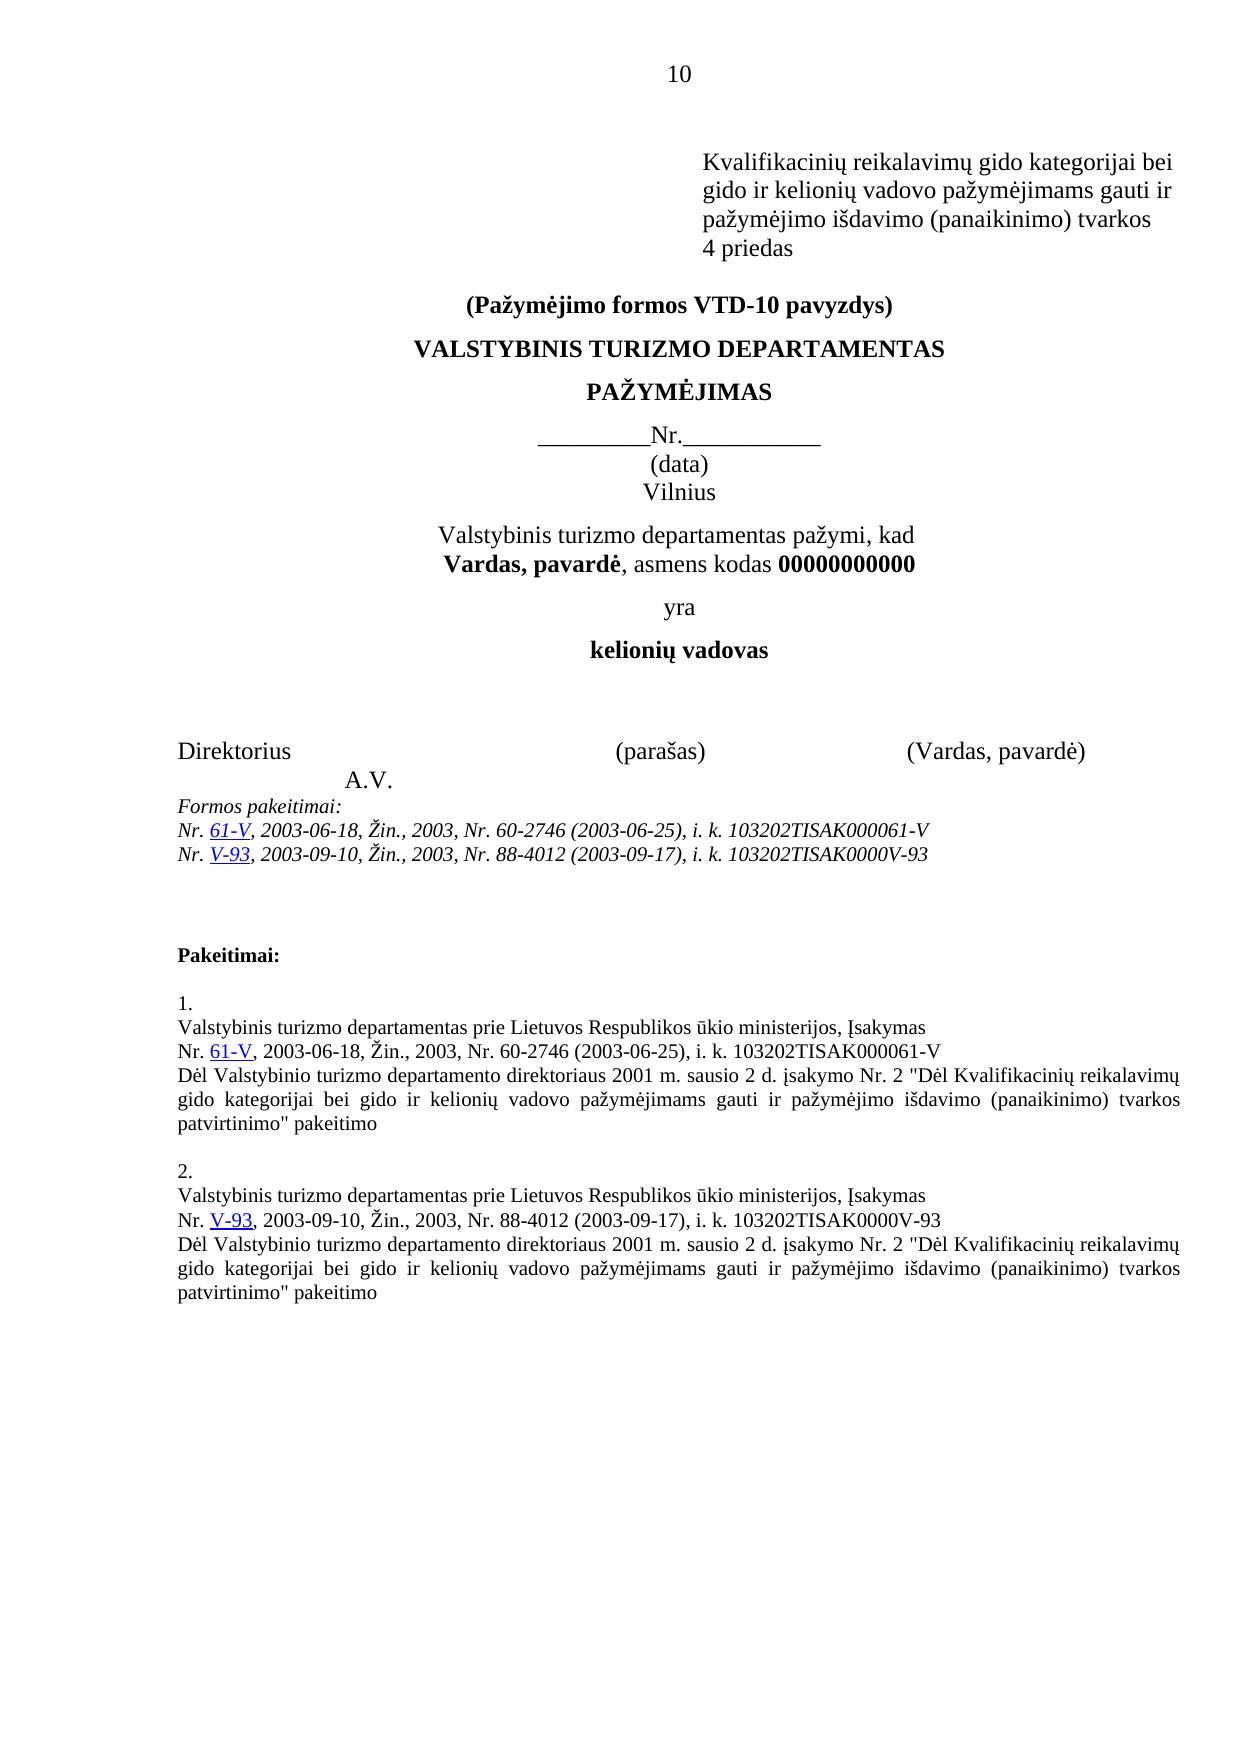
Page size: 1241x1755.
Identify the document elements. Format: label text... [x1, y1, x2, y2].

text 1. [177, 991, 1181, 1015]
text Nr. V-93, 2003-09-10, Žin., 2003, Nr. 88-4012 (2003-09-17), i. k. 103202TISAK0000V-93 [177, 842, 1181, 866]
text Vardas, pavardė, asmens kodas 00000000000 [177, 549, 1181, 578]
text Nr. V-93, 2003-09-10, Žin., 2003, Nr. 88-4012 (2003-09-17), i. k. 103202TISAK0000V-93 [177, 1207, 1181, 1232]
text PAŽYMĖJIMAS [177, 377, 1181, 406]
text Vilnius [177, 477, 1181, 506]
text Dėl Valstybinio turizmo departamento direktoriaus 2001 m. sausio 2 d. įsakymo Nr. 2 "Dėl Kvalifikacinių reikalavimų gido kategorijai bei gido ir kelionių vadovo pažymėjimams gauti ir pažymėjimo išdavimo (panaikinimo) tvarkos patvirtinimo" pakeitimo [177, 1232, 1181, 1304]
text yra [177, 592, 1181, 621]
text Pakeitimai: [177, 943, 1181, 967]
text _________Nr.___________ [177, 420, 1181, 449]
text kelionių vadovas [177, 636, 1181, 664]
text Formos pakeitimai: [177, 794, 1181, 818]
text Valstybinis turizmo departamentas prie Lietuvos Respublikos ūkio ministerijos, Įsakymas [177, 1183, 1181, 1207]
text Kvalifikacinių reikalavimų gido kategorijai bei gido ir kelionių vadovo pažymėjimams gauti ir pažymėjimo išdavimo (panaikinimo) tvarkos [702, 147, 1181, 233]
text (Pažymėjimo formos VTD-10 pavyzdys) [177, 291, 1181, 319]
text 4 priedas [702, 233, 1181, 262]
text Valstybinis turizmo departamentas prie Lietuvos Respublikos ūkio ministerijos, Įsakymas [177, 1015, 1181, 1039]
text A.V. [177, 765, 1181, 794]
text Nr. 61-V, 2003-06-18, Žin., 2003, Nr. 60-2746 (2003-06-25), i. k. 103202TISAK000061-V [177, 818, 1181, 842]
text 2. [177, 1159, 1181, 1183]
text Direktorius (parašas) (Vardas, pavardė) [177, 736, 1181, 765]
text Valstybinis turizmo departamentas pažymi, kad [177, 521, 1181, 549]
text Nr. 61-V, 2003-06-18, Žin., 2003, Nr. 60-2746 (2003-06-25), i. k. 103202TISAK000061-V [177, 1039, 1181, 1063]
text (data) [177, 449, 1181, 477]
text VALSTYBINIS TURIZMO DEPARTAMENTAS [177, 334, 1181, 362]
text Dėl Valstybinio turizmo departamento direktoriaus 2001 m. sausio 2 d. įsakymo Nr. 2 "Dėl Kvalifikacinių reikalavimų gido kategorijai bei gido ir kelionių vadovo pažymėjimams gauti ir pažymėjimo išdavimo (panaikinimo) tvarkos patvirtinimo" pakeitimo [177, 1063, 1181, 1135]
